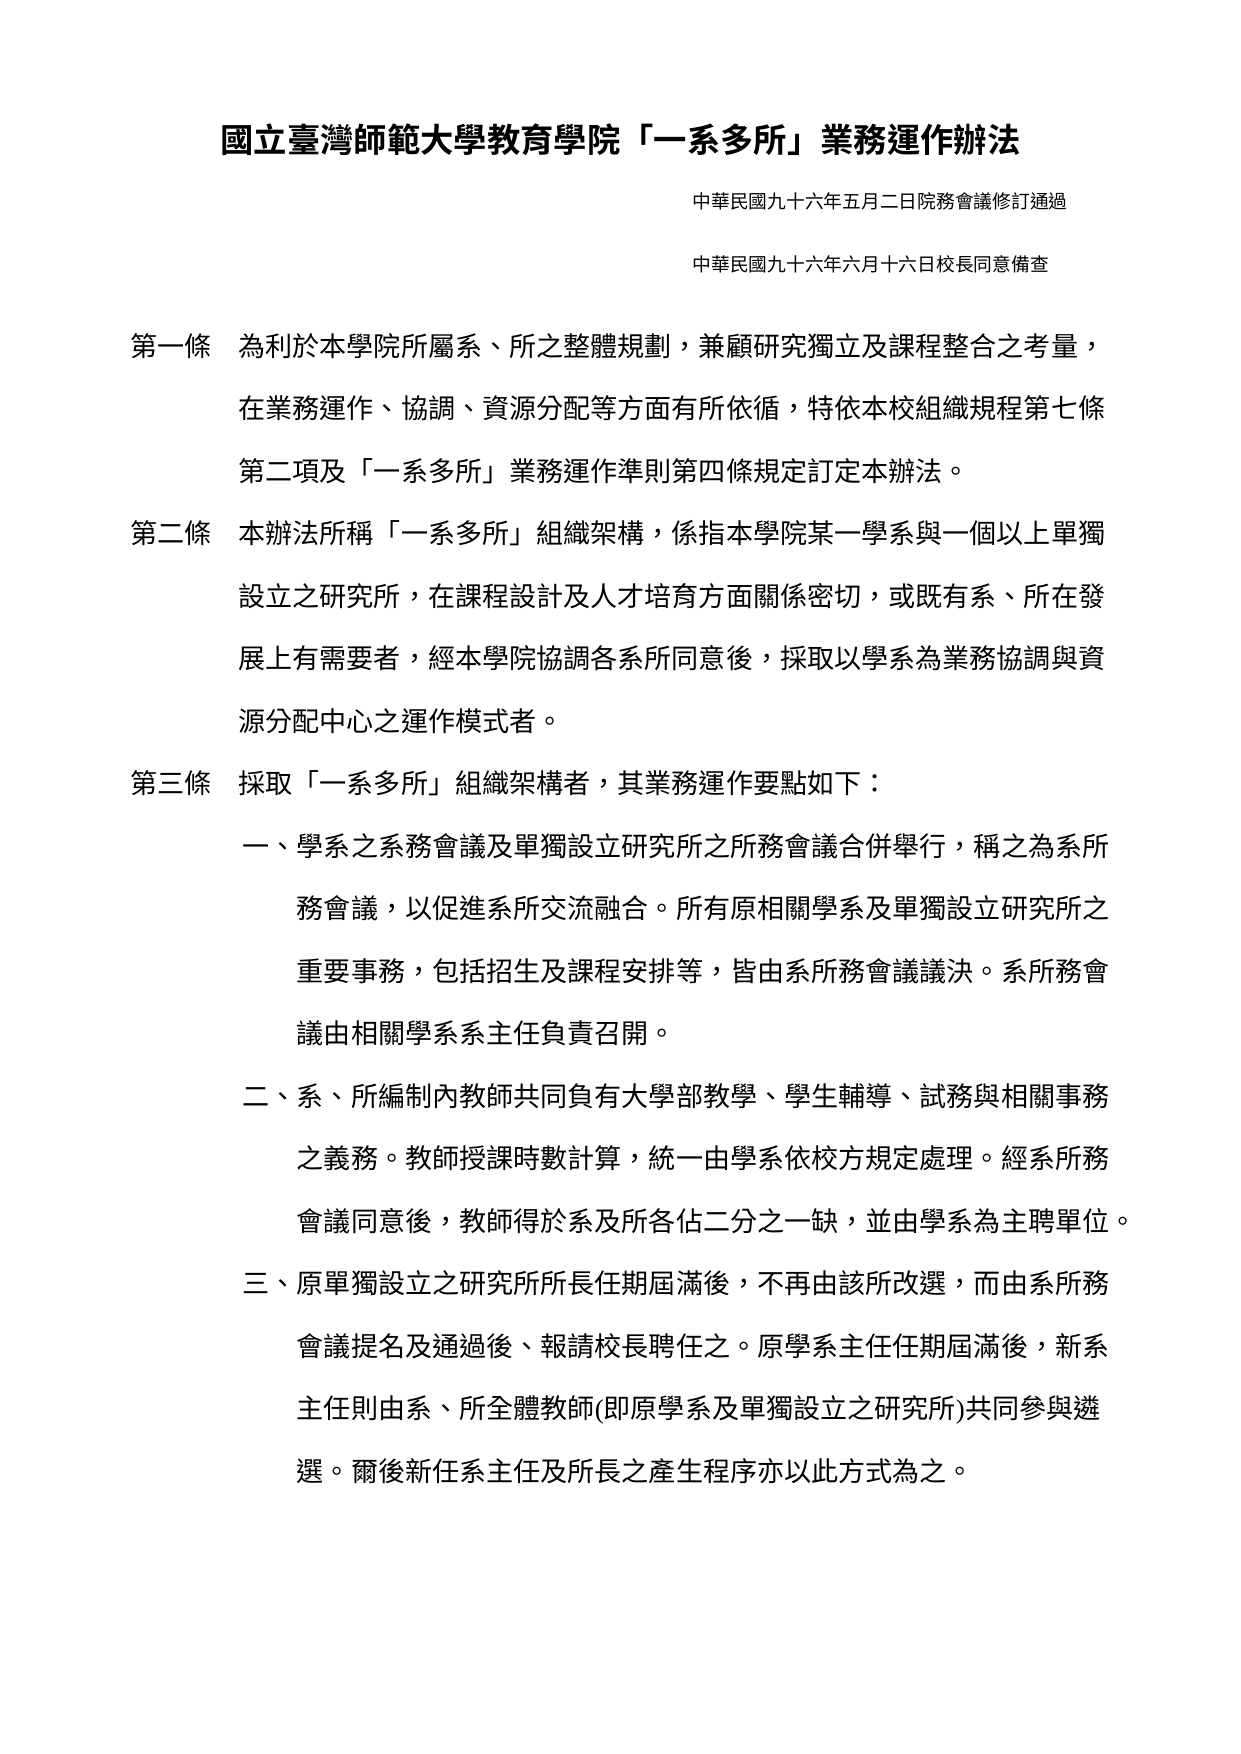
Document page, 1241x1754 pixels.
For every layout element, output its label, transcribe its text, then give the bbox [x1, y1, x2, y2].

text 第三條 採取「一系多所」組織架構者，其業務運作要點如下： [130, 740, 1110, 803]
text 一、學系之系務會議及單獨設立研究所之所務會議合併舉行，稱之為系所務會議，以促進系所交流融合。所有原相關學系及單獨設立研究所之重要事務，包括招生及課程安排等，皆由系所務會議議決。系所務會議由相關學系系主任負責召開。 [242, 803, 1110, 1053]
text 國立臺灣師範大學教育學院「一系多所」業務運作辦法 [130, 97, 1110, 159]
text 三、原單獨設立之研究所所長任期屆滿後，不再由該所改選，而由系所務會議提名及通過後、報請校長聘任之。原學系主任任期屆滿後，新系主任則由系、所全體教師(即原學系及單獨設立之研究所)共同參與遴選。爾後新任系主任及所長之產生程序亦以此方式為之。 [242, 1240, 1110, 1490]
text 第一條 為利於本學院所屬系、所之整體規劃，兼顧研究獨立及課程整合之考量，在業務運作、協調、資源分配等方面有所依循，特依本校組織規程第七條第二項及「一系多所」業務運作準則第四條規定訂定本辦法。 [130, 303, 1110, 490]
text 中華民國九十六年五月二日院務會議修訂通過 [130, 159, 1110, 222]
text 二、系、所編制內教師共同負有大學部教學、學生輔導、試務與相關事務之義務。教師授課時數計算，統一由學系依校方規定處理。經系所務會議同意後，教師得於系及所各佔二分之一缺，並由學系為主聘單位。 [242, 1053, 1110, 1240]
text 中華民國九十六年六月十六日校長同意備查 [130, 222, 1110, 284]
text 第二條 本辦法所稱「一系多所」組織架構，係指本學院某一學系與一個以上單獨設立之研究所，在課程設計及人才培育方面關係密切，或既有系、所在發展上有需要者，經本學院協調各系所同意後，採取以學系為業務協調與資源分配中心之運作模式者。 [130, 490, 1110, 740]
